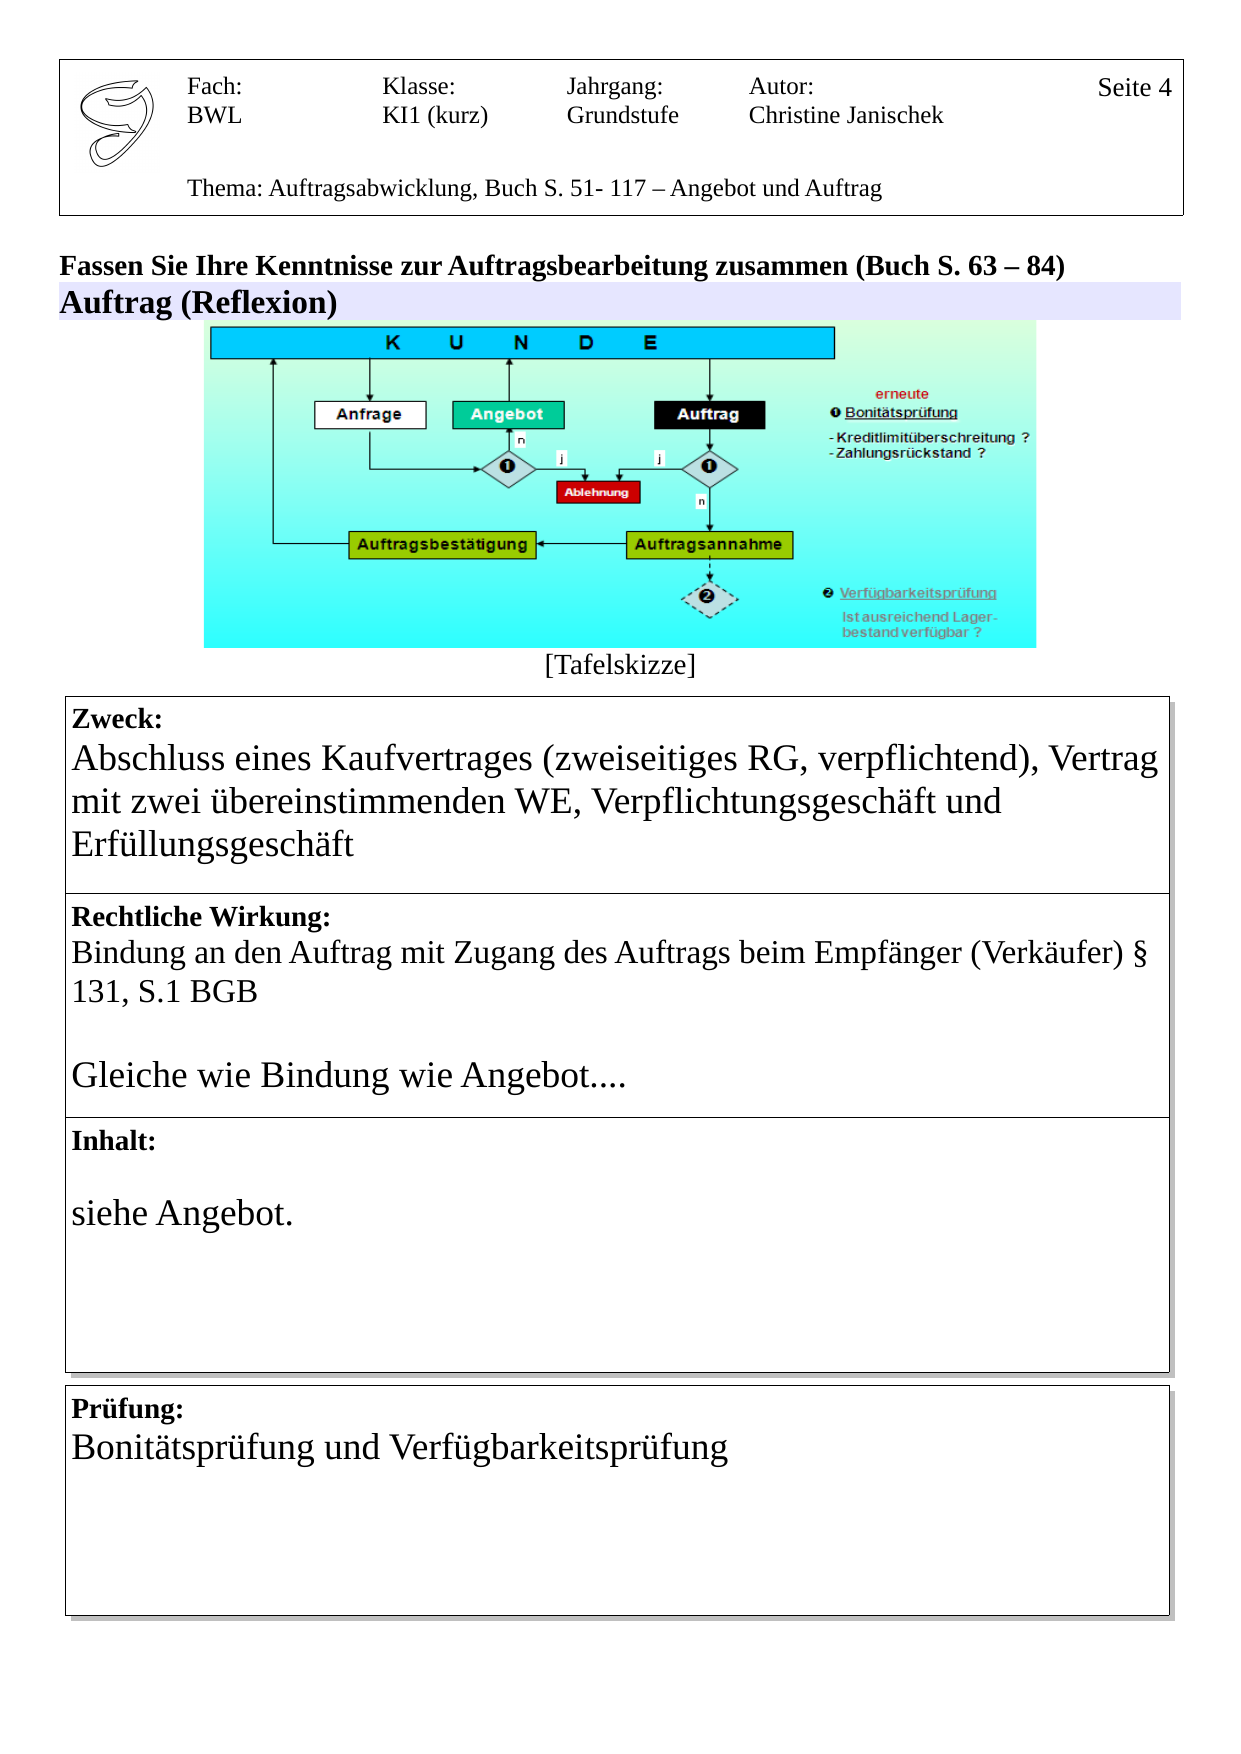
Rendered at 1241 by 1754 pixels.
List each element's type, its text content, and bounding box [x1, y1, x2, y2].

text Fassen Sie Ihre Kenntnisse zur Auftragsbearbeitung zusammen (Buch S. 63 – 84) [59, 248, 1181, 282]
text Rechtliche Wirkung: [71, 899, 1163, 933]
picture [74, 72, 160, 173]
text Bonitätsprüfung und Verfügbarkeitsprüfung [71, 1424, 1163, 1467]
picture [203, 320, 1037, 648]
text Inhalt: [71, 1123, 1163, 1157]
text Abschluss eines Kaufvertrages (zweiseitiges RG, verpflichtend), Vertrag mit zwei übereinstimmenden WE, Verpflichtungsgeschäft und Erfüllungsgeschäft [71, 735, 1163, 864]
text Zweck: [71, 702, 1163, 735]
text Bindung an den Auftrag mit Zugang des Auftrags beim Empfänger (Verkäufer) § 131, S.1 BGB [71, 933, 1163, 1009]
text siehe Angebot. [71, 1190, 1163, 1233]
text Gleiche wie Bindung wie Angebot.... [71, 1053, 1163, 1096]
text Prüfung: [71, 1391, 1163, 1424]
text [Tafelskizze] [59, 320, 1181, 681]
text Auftrag (Reflexion) [59, 282, 1181, 320]
